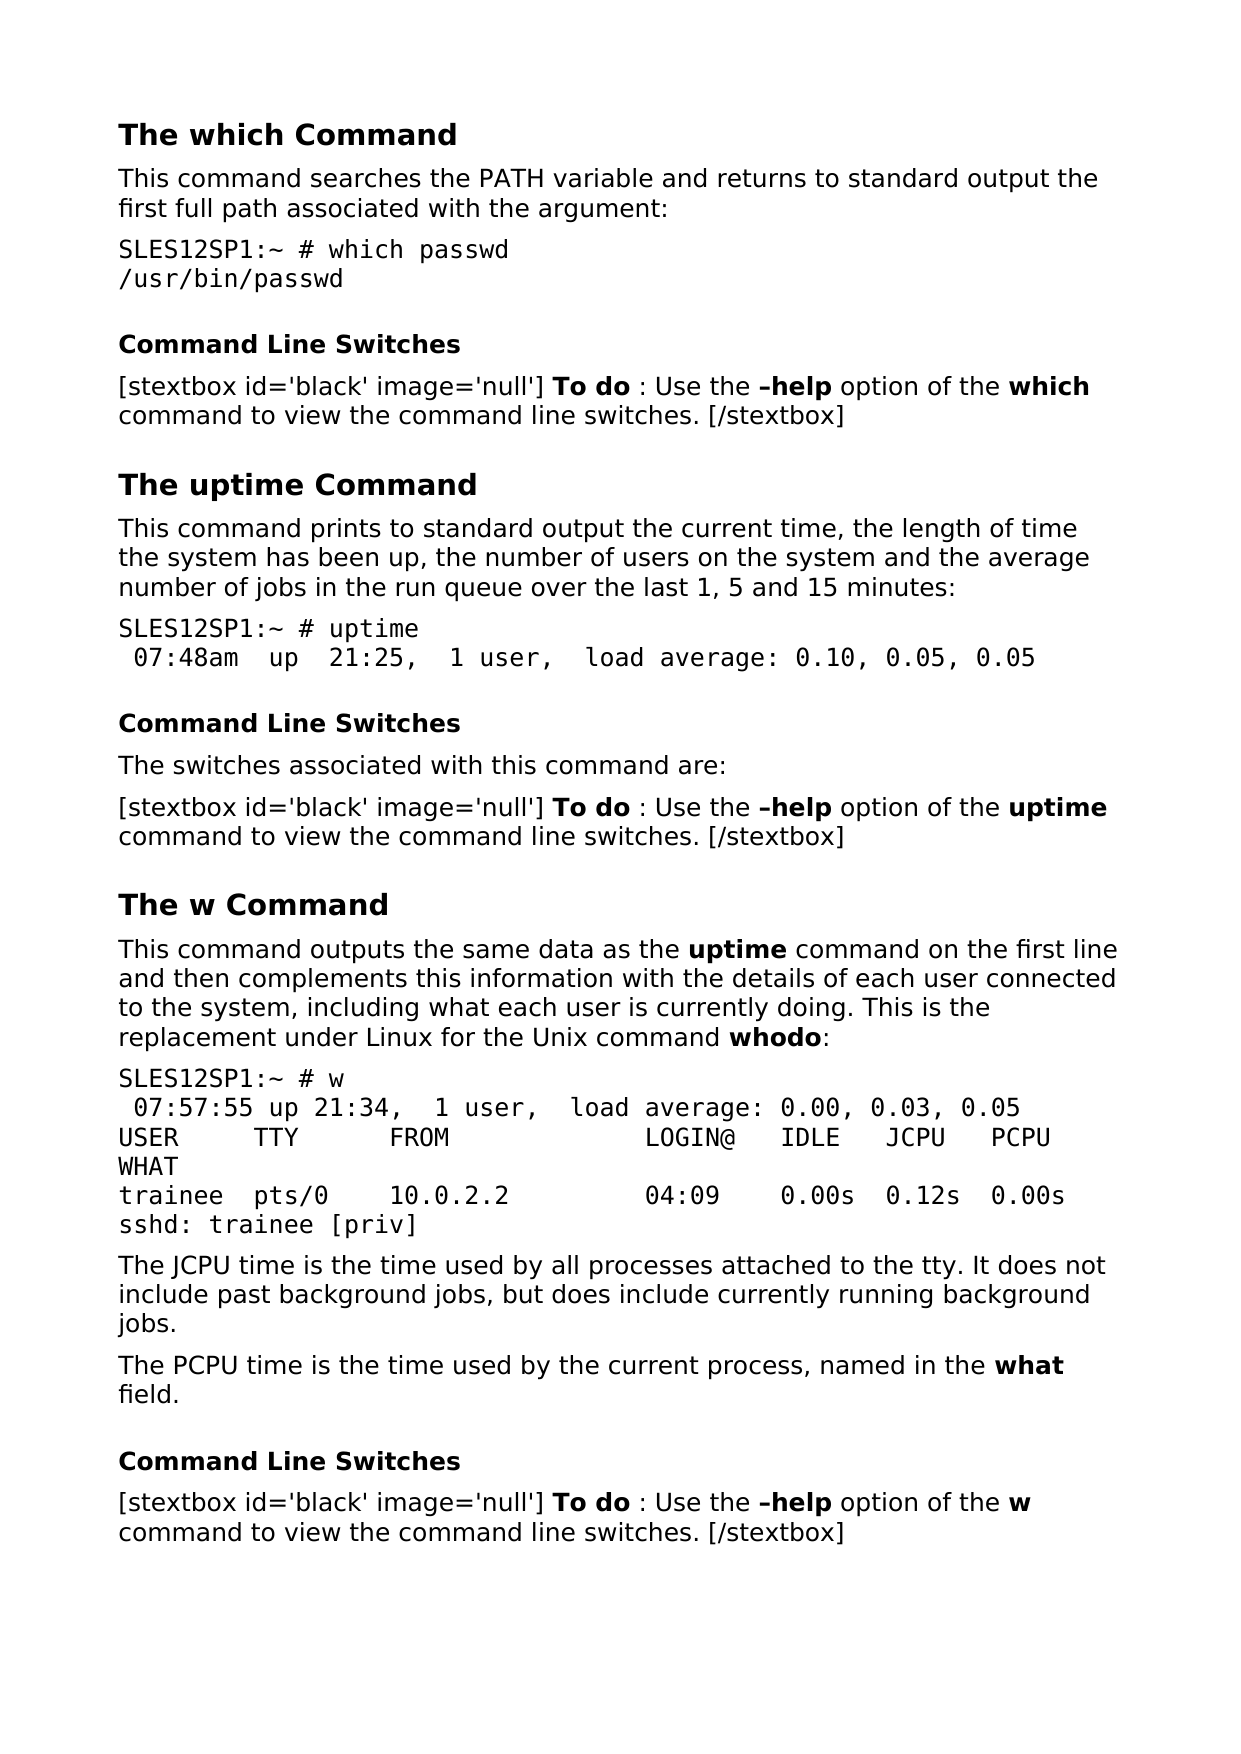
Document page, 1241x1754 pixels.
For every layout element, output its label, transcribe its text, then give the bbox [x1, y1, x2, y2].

text This command prints to standard output the current time, the length of time the system has been up, the number of users on the system and the average number of jobs in the run queue over the last 1, 5 and 15 minutes: [118, 514, 1122, 602]
text [stextbox id='black' image='null'] To do : Use the –help option of the which command to view the command line switches. [/stextbox] [118, 372, 1122, 431]
subtitle The which Command [118, 118, 1122, 152]
text This command searches the PATH variable and returns to standard output the first full path associated with the argument: [118, 164, 1122, 223]
text This command outputs the same data as the uptime command on the first line and then complements this information with the details of each user connected to the system, including what each user is currently doing. This is the replacement under Linux for the Unix command whodo: [118, 935, 1122, 1052]
subtitle The uptime Command [118, 468, 1122, 502]
text SLES12SP1:~ # which passwd /usr/bin/passwd [118, 235, 1122, 294]
subtitle Command Line Switches [118, 709, 1122, 739]
text [stextbox id='black' image='null'] To do : Use the –help option of the uptime command to view the command line switches. [/stextbox] [118, 793, 1122, 851]
subtitle Command Line Switches [118, 331, 1122, 360]
text SLES12SP1:~ # w 07:57:55 up 21:34, 1 user, load average: 0.00, 0.03, 0.05 USER TTY FROM LOGIN@ IDLE JCPU PCPU WHAT trainee pts/0 10.0.2.2 04:09 0.00s 0.12s 0.00s sshd: trainee [priv] [118, 1064, 1122, 1239]
subtitle Command Line Switches [118, 1447, 1122, 1476]
text SLES12SP1:~ # uptime 07:48am up 21:25, 1 user, load average: 0.10, 0.05, 0.05 [118, 614, 1122, 673]
text The JCPU time is the time used by all processes attached to the tty. It does not include past background jobs, but does include currently running background jobs. [118, 1251, 1122, 1339]
text The switches associated with this command are: [118, 751, 1122, 780]
text The PCPU time is the time used by the current process, named in the what field. [118, 1351, 1122, 1409]
text [stextbox id='black' image='null'] To do : Use the –help option of the w command to view the command line switches. [/stextbox] [118, 1489, 1122, 1547]
subtitle The w Command [118, 889, 1122, 923]
